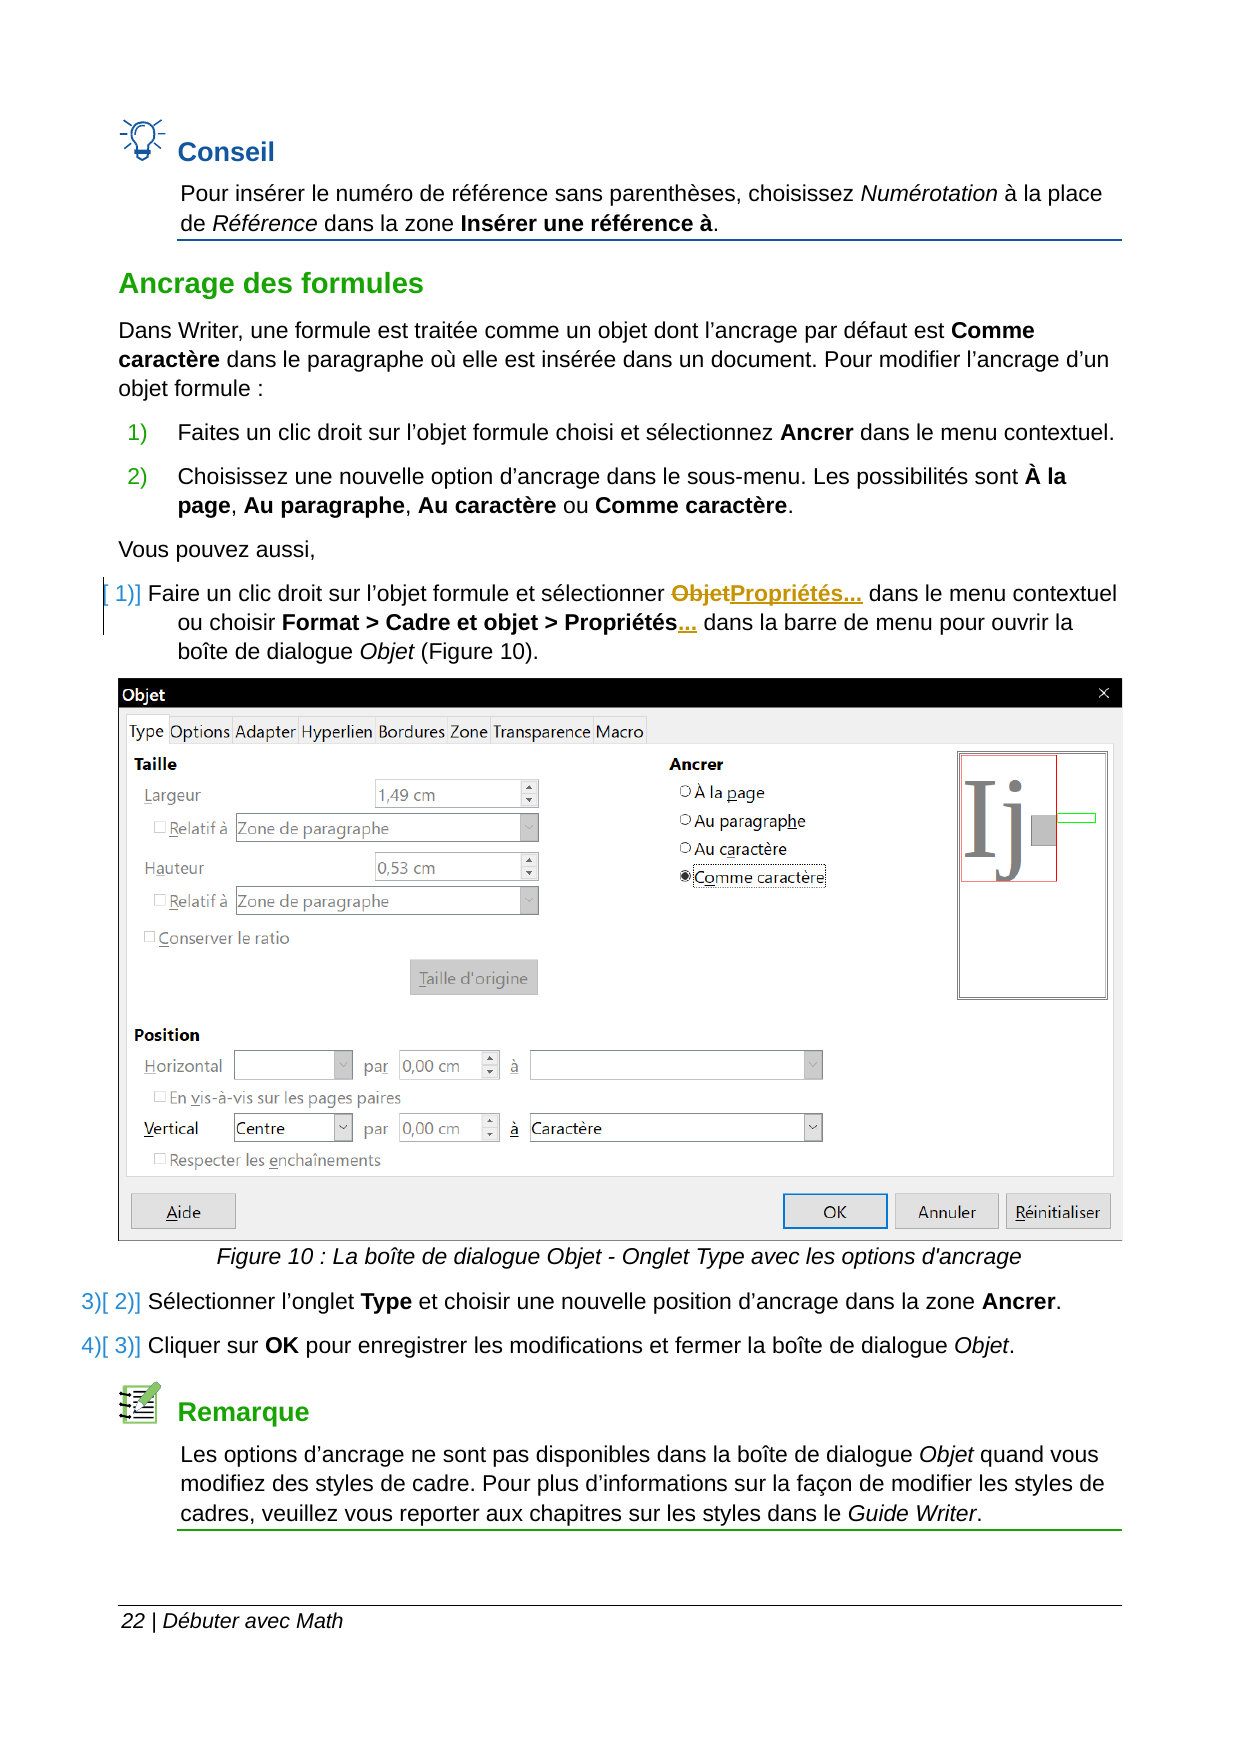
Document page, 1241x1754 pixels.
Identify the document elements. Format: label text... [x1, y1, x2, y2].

text Dans Writer, une formule est traitée comme un objet dont l’ancrage par défaut est Comme caractère dans le paragraphe où elle est insérée dans un document. Pour modifier l’ancrage d’un objet formule : [118, 314, 1122, 402]
list Cliquer sur OK pour enregistrer les modifications et fermer la boîte de dialogue Objet. [148, 1329, 1122, 1358]
list Faites un clic droit sur l’objet formule choisi et sélectionnez Ancrer dans le menu contextuel. [148, 416, 1122, 446]
list Faire un clic droit sur l’objet formule et sélectionner Propriétés... dans le menu contextuel ou choisir Format > Cadre et objet > Propriétés... dans la barre de menu pour ouvrir la boîte de dialogue Objet (Figure 10). [148, 577, 1122, 664]
picture [118, 678, 1123, 1241]
list Sélectionner l’onglet Type et choisir une nouvelle position d’ancrage dans la zone Ancrer. [148, 1285, 1122, 1314]
text Figure 10 : La boîte de dialogue Objet - Onglet Type avec les options d'ancrage [118, 1241, 1122, 1271]
text Pour insérer le numéro de référence sans parenthèses, choisissez Numérotation à la place de Référence dans la zone Insérer une référence à. [177, 174, 1122, 239]
text Vous pouvez aussi, [118, 533, 1122, 562]
subtitle Ancrage des formules [118, 271, 1122, 300]
list Conseil [118, 118, 1122, 167]
text Les options d’ancrage ne sont pas disponibles dans la boîte de dialogue Objet quand vous modifiez des styles de cadre. Pour plus d’informations sur la façon de modifier les styles de cadres, veuillez vous reporter aux chapitres sur les styles dans le Guide Writer. [177, 1435, 1122, 1529]
list Remarque [118, 1381, 1122, 1427]
list Choisissez une nouvelle option d’ancrage dans le sous-menu. Les possibilités sont À la page, Au paragraphe, Au caractère ou Comme caractère. [148, 460, 1122, 518]
